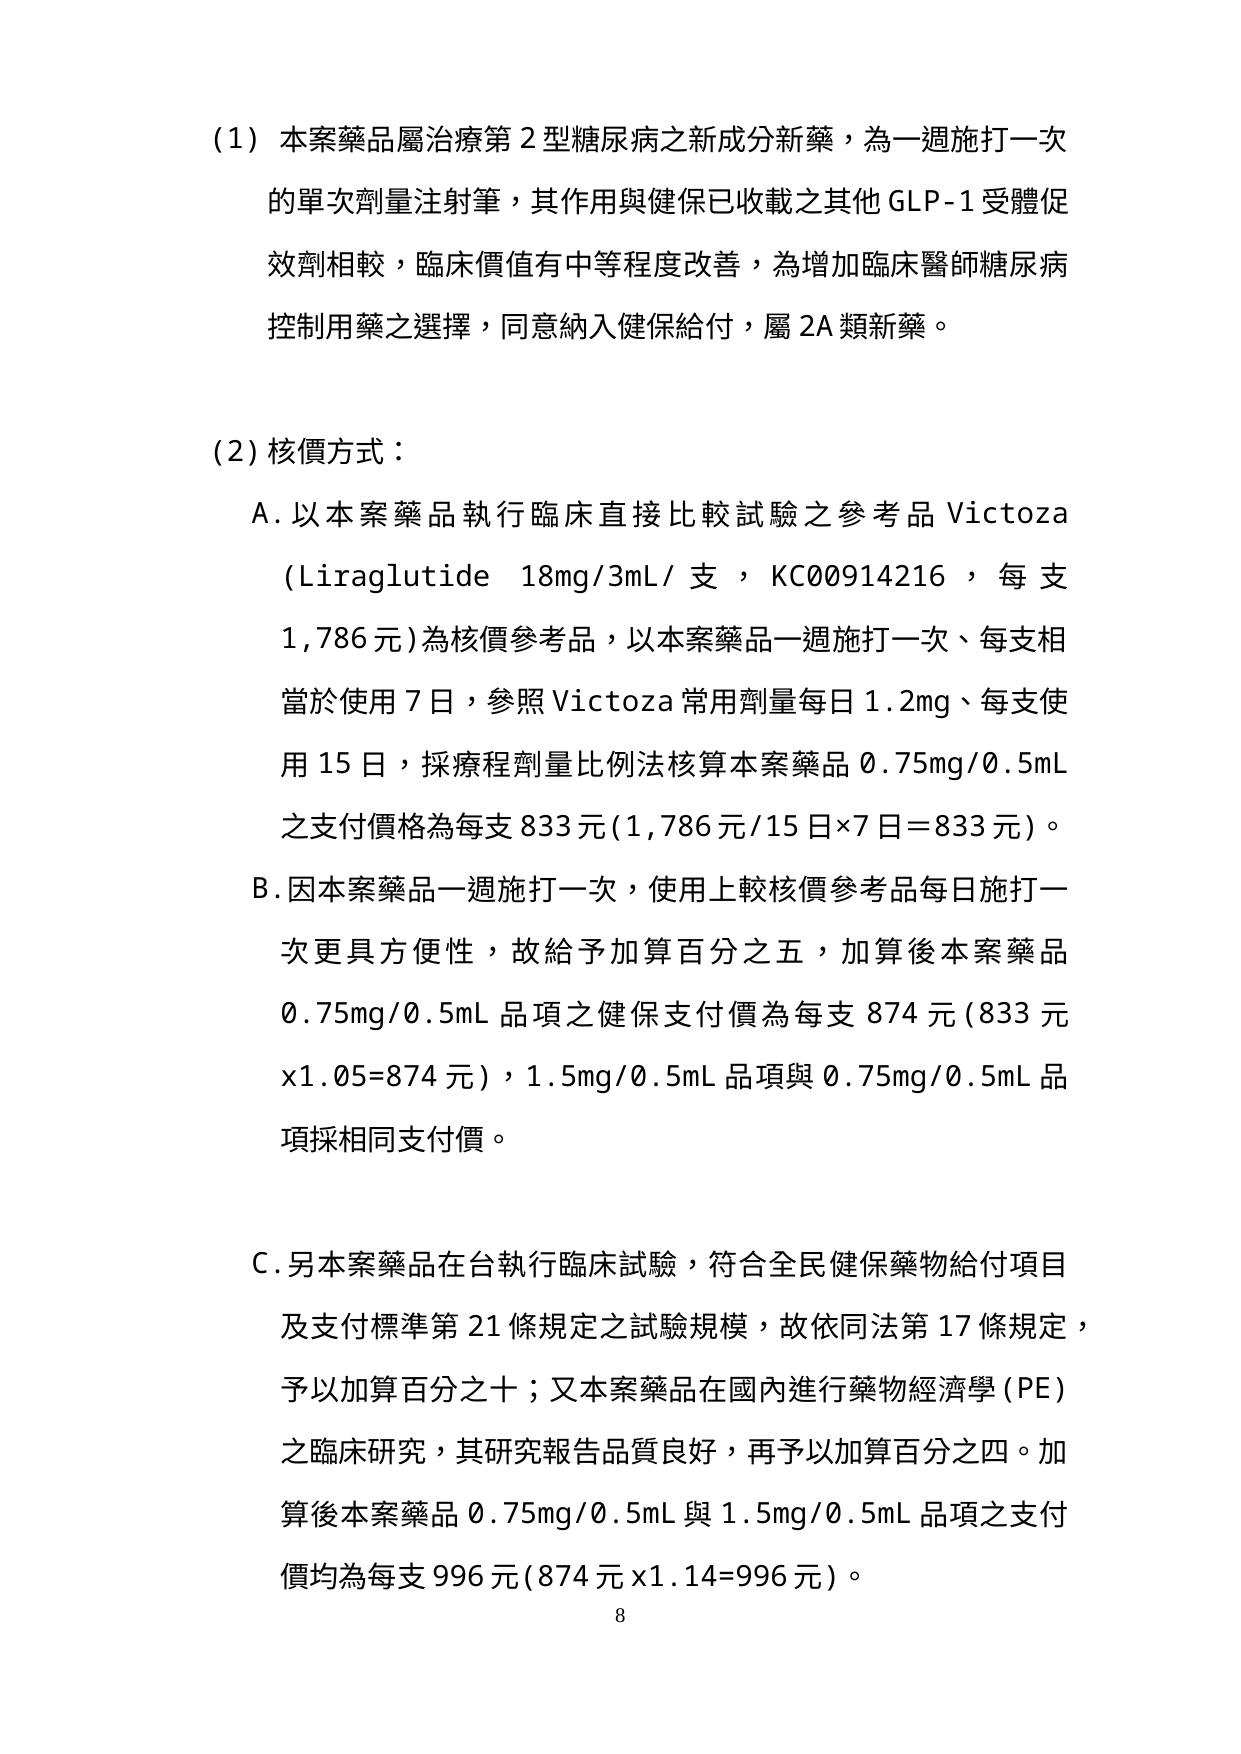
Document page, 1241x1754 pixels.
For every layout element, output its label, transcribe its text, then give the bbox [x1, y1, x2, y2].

text C.另本案藥品在台執行臨床試驗，符合全民健保藥物給付項目及支付標準第21條規定之試驗規模，故依同法第17條規定，予以加算百分之十；又本案藥品在國內進行藥物經濟學(PE)之臨床研究，其研究報告品質良好，再予以加算百分之四。加算後本案藥品0.75mg/0.5mL與1.5mg/0.5mL品項之支付價均為每支996元(874元x1.14=996元)。 [251, 1221, 1069, 1596]
text (2) 核價方式： [209, 408, 1069, 471]
text B.因本案藥品一週施打一次，使用上較核價參考品每日施打一次更具方便性，故給予加算百分之五，加算後本案藥品0.75mg/0.5mL品項之健保支付價為每支874元(833元x1.05=874元)，1.5mg/0.5mL品項與0.75mg/0.5mL品項採相同支付價。 [251, 846, 1069, 1158]
text A.以本案藥品執行臨床直接比較試驗之參考品Victoza (Liraglutide 18mg/3mL/支，KC00914216，每支1,786元)為核價參考品，以本案藥品一週施打一次、每支相當於使用7日，參照Victoza常用劑量每日1.2mg、每支使用15日，採療程劑量比例法核算本案藥品0.75mg/0.5mL之支付價格為每支833元(1,786元/15日×7日＝833元)。 [251, 471, 1069, 846]
text (1) 本案藥品屬治療第2型糖尿病之新成分新藥，為一週施打一次的單次劑量注射筆，其作用與健保已收載之其他GLP-1受體促效劑相較，臨床價值有中等程度改善，為增加臨床醫師糖尿病控制用藥之選擇，同意納入健保給付，屬2A類新藥。 [209, 96, 1069, 346]
